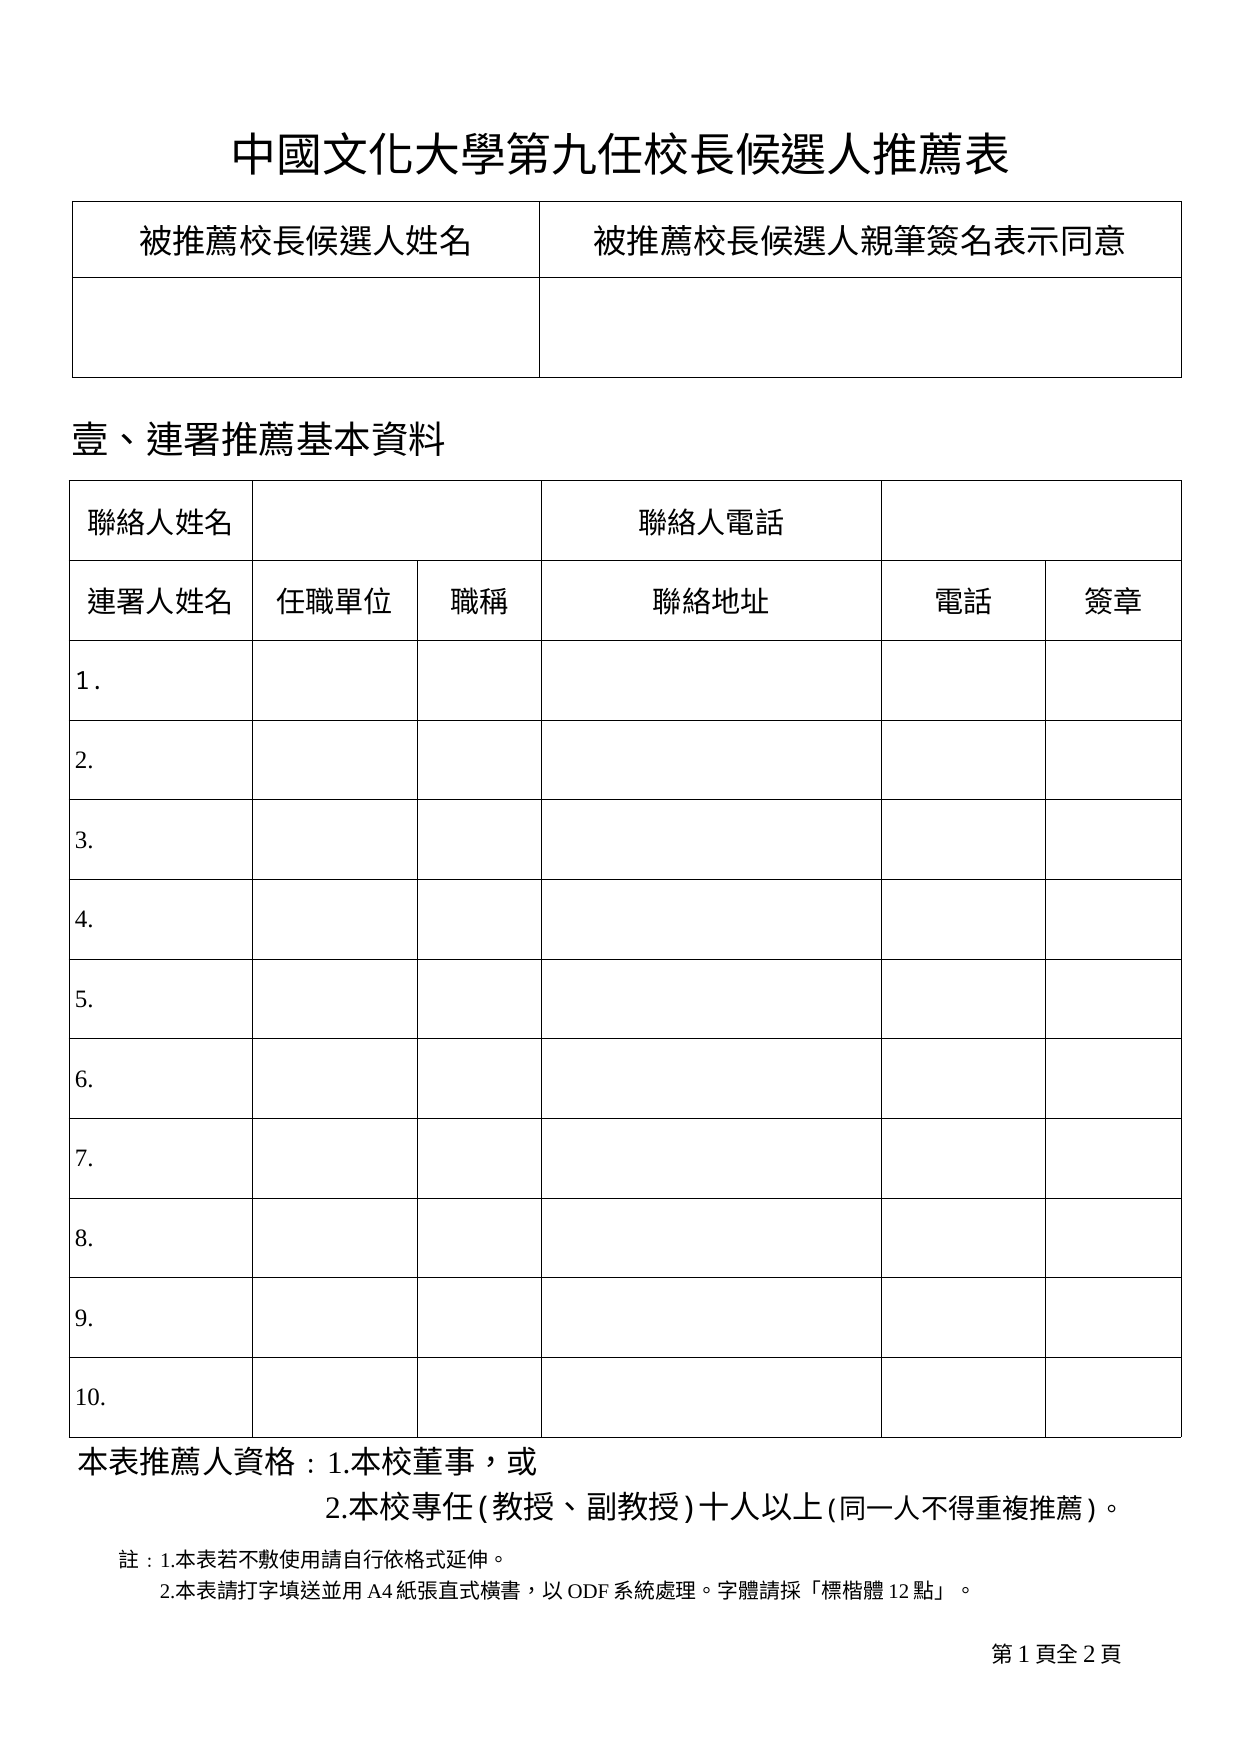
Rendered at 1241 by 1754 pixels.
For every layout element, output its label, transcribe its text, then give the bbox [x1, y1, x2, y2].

table_cell [418, 1039, 541, 1118]
table_cell [542, 1119, 881, 1198]
table_cell [882, 1199, 1045, 1277]
table_cell [418, 1119, 541, 1198]
table_cell [253, 1039, 417, 1118]
table_cell 職稱 [418, 561, 541, 640]
table_cell [882, 800, 1045, 879]
table_cell [418, 960, 541, 1038]
table_cell [1046, 1199, 1181, 1277]
table_cell [1046, 641, 1181, 719]
table_cell [882, 880, 1045, 958]
table_cell [1046, 1039, 1181, 1118]
table_cell [542, 1358, 881, 1437]
table_header 被推薦校長候選人親筆簽名表示同意 [540, 202, 1181, 277]
table_cell [253, 1358, 417, 1437]
text 本表推薦人資格﹕1.本校董事，或 [77, 1438, 1122, 1482]
table_cell 1. [70, 641, 252, 719]
table_header 聯絡人姓名 [70, 481, 252, 560]
table_cell [542, 880, 881, 958]
table_cell [253, 721, 417, 799]
table_cell [542, 1039, 881, 1118]
table_cell 電話 [882, 561, 1045, 640]
table_cell [253, 641, 417, 719]
table_cell [418, 1278, 541, 1357]
table_cell [882, 1278, 1045, 1357]
table_header [253, 481, 541, 560]
table_cell [1046, 960, 1181, 1038]
table_header [882, 481, 1181, 560]
table_cell 連署人姓名 [70, 561, 252, 640]
table_cell 聯絡地址 [542, 561, 881, 640]
text 壹、連署推薦基本資料 [71, 410, 1122, 464]
table_cell [882, 641, 1045, 719]
table_cell [882, 1039, 1045, 1118]
table_header 聯絡人電話 [542, 481, 881, 560]
table_cell [542, 721, 881, 799]
table_cell 9. [70, 1278, 252, 1357]
table_cell 5. [70, 960, 252, 1038]
table_cell [542, 800, 881, 879]
table_cell [540, 278, 1181, 377]
table_cell [542, 1278, 881, 1357]
table_cell [418, 641, 541, 719]
text 2.本校專任(教授、副教授)十人以上(同一人不得重複推薦)。 [118, 1482, 1122, 1527]
table_cell [882, 960, 1045, 1038]
table_cell [418, 800, 541, 879]
table_cell [1046, 1119, 1181, 1198]
text 註﹕1.本表若不敷使用請自行依格式延伸。 [118, 1544, 1122, 1574]
table_cell [418, 880, 541, 958]
table_cell 2. [70, 721, 252, 799]
table_cell [542, 960, 881, 1038]
table_cell [253, 1278, 417, 1357]
table_cell [253, 800, 417, 879]
table_cell 10. [70, 1358, 252, 1437]
text 2.本表請打字填送並用A4紙張直式橫書，以ODF系統處理。字體請採「標楷體12點」。 [118, 1574, 1122, 1604]
table_cell [418, 1358, 541, 1437]
table_cell 7. [70, 1119, 252, 1198]
table_cell [253, 960, 417, 1038]
table_cell 簽章 [1046, 561, 1181, 640]
table_cell [1046, 721, 1181, 799]
table_cell 8. [70, 1199, 252, 1277]
table_cell [1046, 1358, 1181, 1437]
table_cell [73, 278, 539, 377]
table_cell [882, 1358, 1045, 1437]
table_header 被推薦校長候選人姓名 [73, 202, 539, 277]
table_cell [882, 1119, 1045, 1198]
table_cell [1046, 800, 1181, 879]
table_cell [253, 1119, 417, 1198]
table_cell [253, 1199, 417, 1277]
table_cell 6. [70, 1039, 252, 1118]
text 中國文化大學第九任校長候選人推薦表 [118, 118, 1122, 184]
table_cell [418, 1199, 541, 1277]
table_cell [1046, 880, 1181, 958]
table_cell [542, 1199, 881, 1277]
table_cell [418, 721, 541, 799]
table_cell 任職單位 [253, 561, 417, 640]
table_cell 4. [70, 880, 252, 958]
table_cell 3. [70, 800, 252, 879]
table_cell [542, 641, 881, 719]
table_cell [1046, 1278, 1181, 1357]
table_cell [882, 721, 1045, 799]
table_cell [253, 880, 417, 958]
